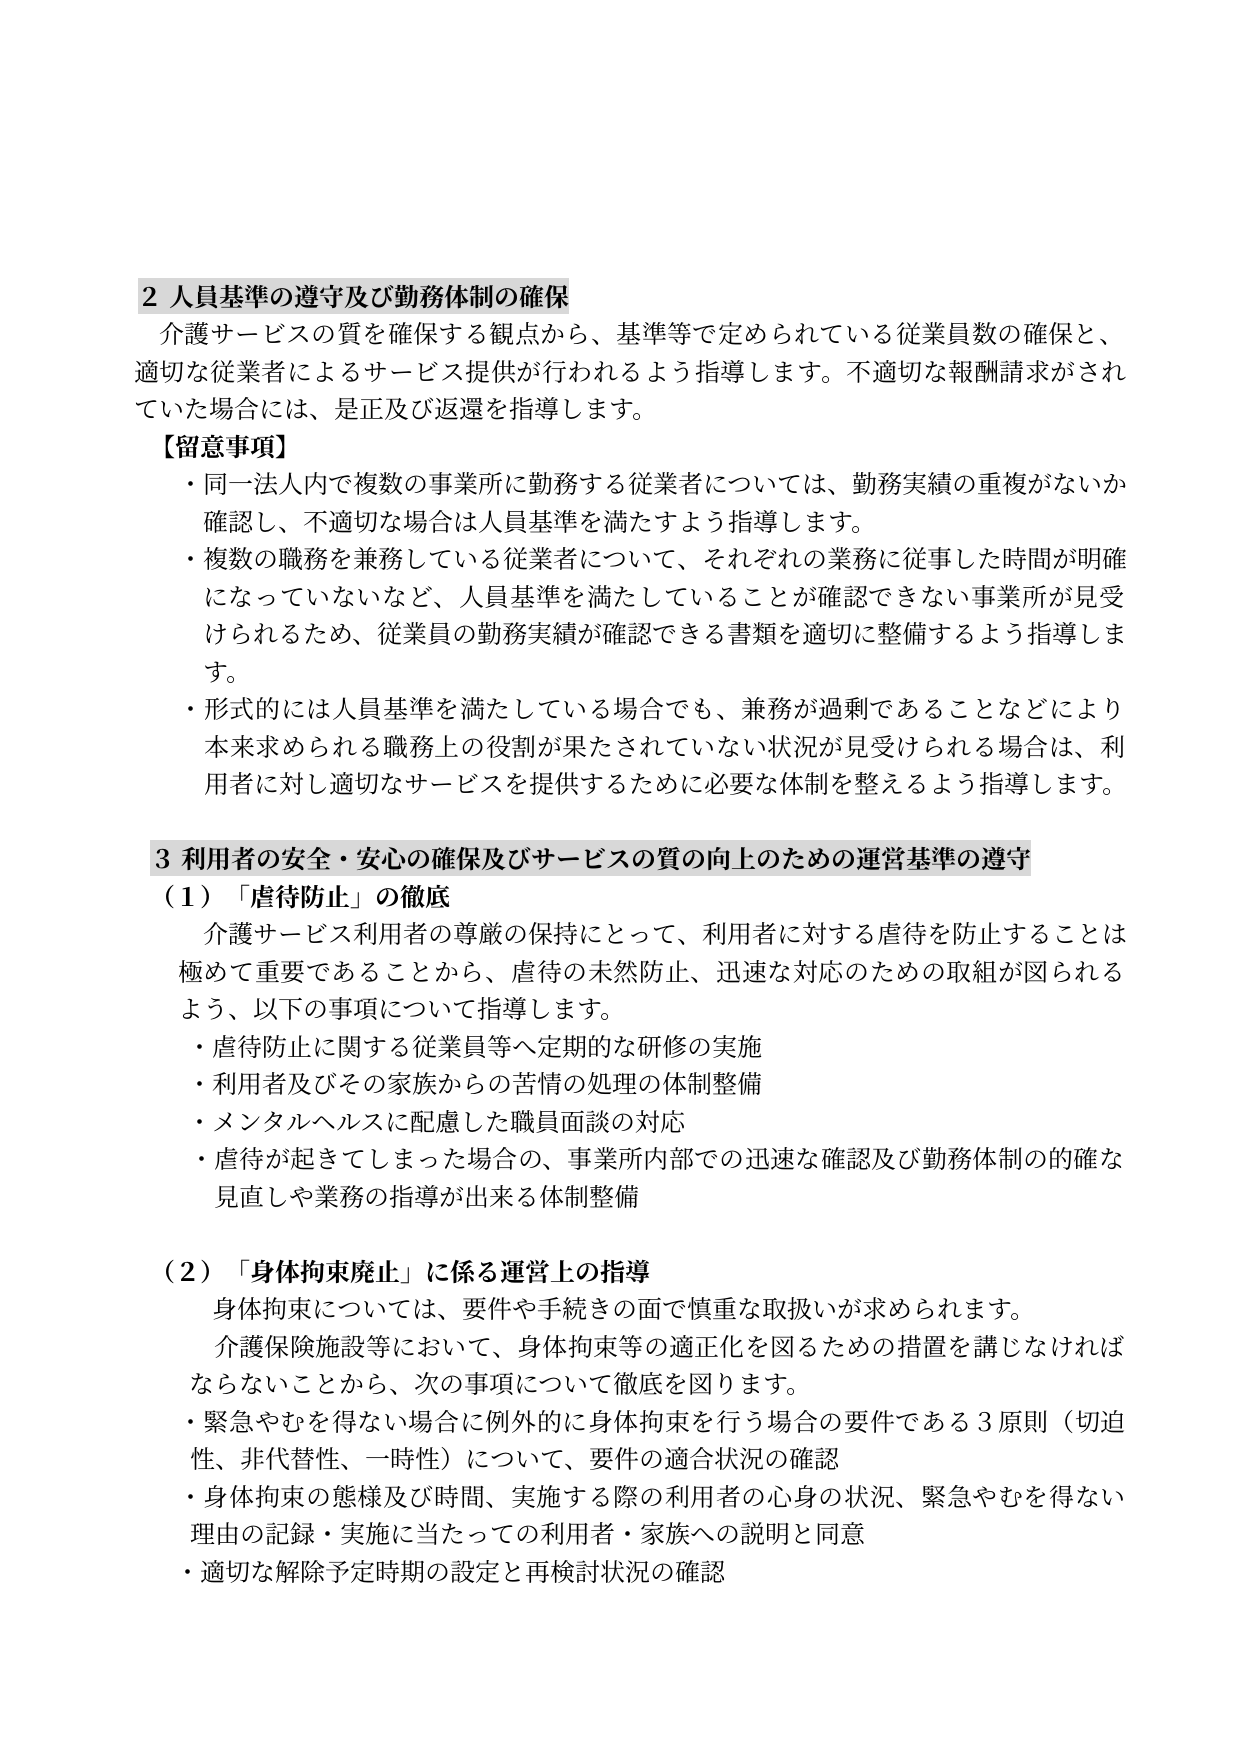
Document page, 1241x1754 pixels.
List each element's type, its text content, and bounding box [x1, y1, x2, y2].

text ・利用者及びその家族からの苦情の処理の体制整備 [112, 1064, 1128, 1102]
text 身体拘束については、要件や手続きの面で慎重な取扱いが求められます。 [112, 1289, 1128, 1327]
text ・虐待防止に関する従業員等へ定期的な研修の実施 [112, 1027, 1128, 1064]
text 介護サービスの質を確保する観点から、基準等で定められている従業員数の確保と、適切な従業者によるサービス提供が行われるよう指導します。不適切な報酬請求がされていた場合には、是正及び返還を指導します。 [134, 314, 1128, 427]
text ２ 人員基準の遵守及び勤務体制の確保 [112, 277, 1128, 314]
text ・形式的には人員基準を満たしている場合でも、兼務が過剰であることなどにより本来求められる職務上の役割が果たされていない状況が見受けられる場合は、利用者に対し適切なサービスを提供するために必要な体制を整えるよう指導します。 [178, 689, 1128, 802]
text ・身体拘束の態様及び時間、実施する際の利用者の心身の状況、緊急やむを得ない理由の記録・実施に当たっての利用者・家族への説明と同意 [178, 1477, 1128, 1552]
text ３ 利用者の安全・安心の確保及びサービスの質の向上のための運営基準の遵守 [112, 839, 1128, 877]
text ・同一法人内で複数の事業所に勤務する従業者については、勤務実績の重複がないか確認し、不適切な場合は人員基準を満たすよう指導します。 [178, 464, 1128, 539]
text （１）「虐待防止」の徹底 [112, 877, 1128, 914]
text 【留意事項】 [112, 427, 1128, 464]
text ・複数の職務を兼務している従業者について、それぞれの業務に従事した時間が明確になっていないなど、人員基準を満たしていることが確認できない事業所が見受けられるため、従業員の勤務実績が確認できる書類を適切に整備するよう指導します。 [178, 539, 1128, 689]
text ・虐待が起きてしまった場合の、事業所内部での迅速な確認及び勤務体制の的確な見直しや業務の指導が出来る体制整備 [189, 1139, 1128, 1214]
text 介護保険施設等において、身体拘束等の適正化を図るための措置を講じなければならないことから、次の事項について徹底を図ります。 [189, 1327, 1128, 1402]
text 介護サービス利用者の尊厳の保持にとって、利用者に対する虐待を防止することは極めて重要であることから、虐待の未然防止、迅速な対応のための取組が図られるよう、以下の事項について指導します。 [178, 914, 1128, 1027]
text ・緊急やむを得ない場合に例外的に身体拘束を行う場合の要件である３原則（切迫性、非代替性、一時性）について、要件の適合状況の確認 [178, 1402, 1128, 1477]
text （２）「身体拘束廃止」に係る運営上の指導 [112, 1252, 1128, 1289]
text ・適切な解除予定時期の設定と再検討状況の確認 [112, 1552, 1128, 1589]
text ・メンタルヘルスに配慮した職員面談の対応 [112, 1102, 1128, 1139]
